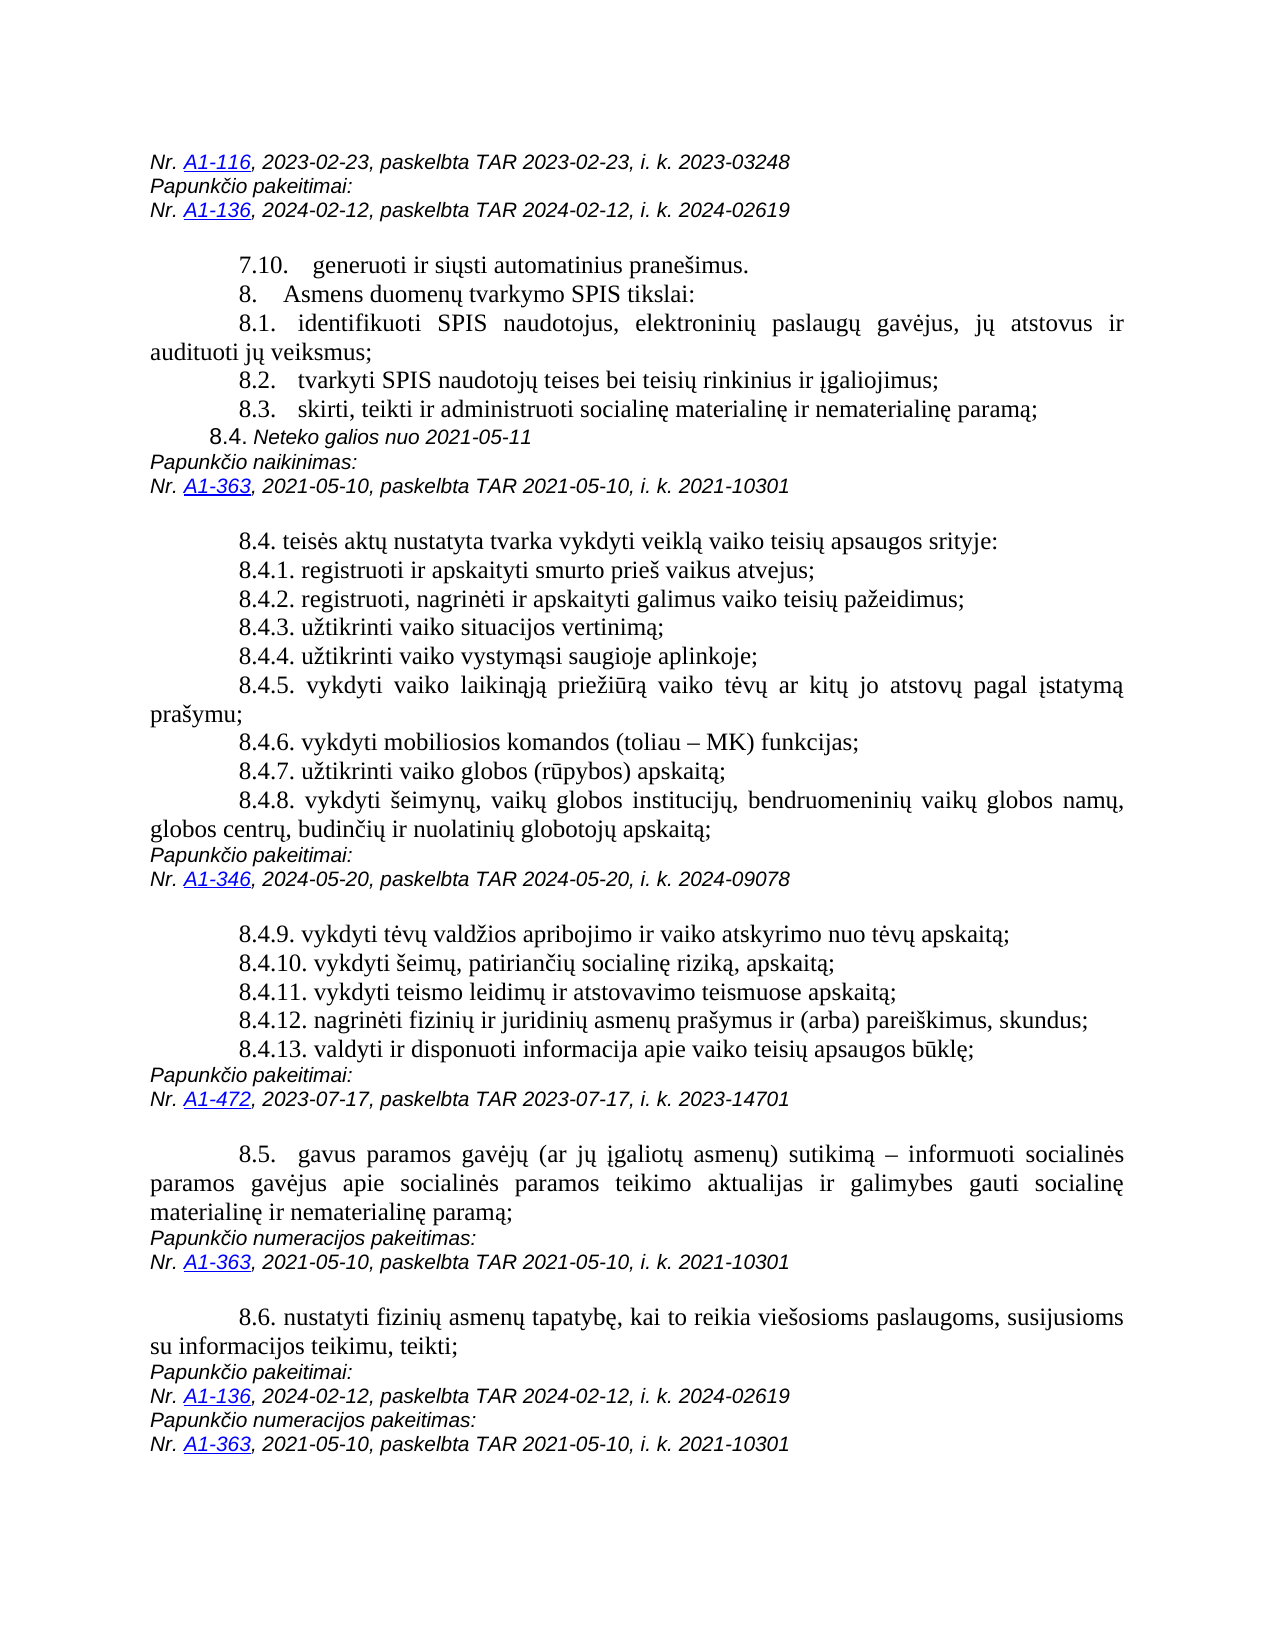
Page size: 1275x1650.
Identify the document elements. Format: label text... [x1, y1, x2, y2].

text 8.4.3. užtikrinti vaiko situacijos vertinimą; [150, 612, 1125, 641]
text 7.10. generuoti ir siųsti automatinius pranešimus. [150, 251, 1125, 279]
text Papunkčio numeracijos pakeitimas: [150, 1408, 1125, 1432]
text 8.6. nustatyti fizinių asmenų tapatybę, kai to reikia viešosioms paslaugoms, susijusioms su informacijos teikimu, teikti; [150, 1302, 1125, 1360]
text 8.4.8. vykdyti šeimynų, vaikų globos institucijų, bendruomeninių vaikų globos namų, globos centrų, budinčių ir nuolatinių globotojų apskaitą; [150, 785, 1125, 842]
text 8.5. gavus paramos gavėjų (ar jų įgaliotų asmenų) sutikimą – informuoti socialinės paramos gavėjus apie socialinės paramos teikimo aktualijas ir galimybes gauti socialinę materialinę ir nematerialinę paramą; [150, 1139, 1125, 1226]
text Nr. A1-136, 2024-02-12, paskelbta TAR 2024-02-12, i. k. 2024-02619 [150, 198, 1125, 222]
text 8.4.13. valdyti ir disponuoti informacija apie vaiko teisių apsaugos būklę; [150, 1034, 1125, 1063]
text Papunkčio pakeitimai: [150, 174, 1125, 198]
text 8.4.11. vykdyti teismo leidimų ir atstovavimo teismuose apskaitą; [150, 977, 1125, 1005]
text Nr. A1-472, 2023-07-17, paskelbta TAR 2023-07-17, i. k. 2023-14701 [150, 1087, 1125, 1111]
text 8.4.1. registruoti ir apskaityti smurto prieš vaikus atvejus; [150, 555, 1125, 584]
text Nr. A1-363, 2021-05-10, paskelbta TAR 2021-05-10, i. k. 2021-10301 [150, 1432, 1125, 1456]
text 8.2. tvarkyti SPIS naudotojų teises bei teisių rinkinius ir įgaliojimus; [150, 366, 1125, 394]
text 8.4.4. užtikrinti vaiko vystymąsi saugioje aplinkoje; [150, 641, 1125, 670]
text Papunkčio pakeitimai: [150, 1063, 1125, 1087]
text 8.4.9. vykdyti tėvų valdžios apribojimo ir vaiko atskyrimo nuo tėvų apskaitą; [150, 919, 1125, 948]
text 8.4.7. užtikrinti vaiko globos (rūpybos) apskaitą; [150, 756, 1125, 785]
text 8.4.5. vykdyti vaiko laikinąją priežiūrą vaiko tėvų ar kitų jo atstovų pagal įstatymą prašymu; [150, 670, 1125, 727]
text Nr. A1-116, 2023-02-23, paskelbta TAR 2023-02-23, i. k. 2023-03248 [150, 150, 1125, 174]
text 8.4. Neteko galios nuo 2021-05-11 [150, 423, 1125, 449]
text 8.3. skirti, teikti ir administruoti socialinę materialinę ir nematerialinę paramą; [150, 394, 1125, 423]
text Papunkčio naikinimas: [150, 449, 1125, 473]
text Nr. A1-363, 2021-05-10, paskelbta TAR 2021-05-10, i. k. 2021-10301 [150, 473, 1125, 497]
text 8.4.2. registruoti, nagrinėti ir apskaityti galimus vaiko teisių pažeidimus; [150, 584, 1125, 612]
text Nr. A1-136, 2024-02-12, paskelbta TAR 2024-02-12, i. k. 2024-02619 [150, 1384, 1125, 1408]
text 8.4.10. vykdyti šeimų, patiriančių socialinę riziką, apskaitą; [150, 948, 1125, 977]
text 8.1. identifikuoti SPIS naudotojus, elektroninių paslaugų gavėjus, jų atstovus ir audituoti jų veiksmus; [150, 308, 1125, 366]
text 8.4.6. vykdyti mobiliosios komandos (toliau ‒ MK) funkcijas; [150, 727, 1125, 756]
text Nr. A1-363, 2021-05-10, paskelbta TAR 2021-05-10, i. k. 2021-10301 [150, 1250, 1125, 1274]
text Papunkčio pakeitimai: [150, 842, 1125, 866]
text 8. Asmens duomenų tvarkymo SPIS tikslai: [150, 279, 1125, 308]
text Papunkčio pakeitimai: [150, 1360, 1125, 1384]
text Papunkčio numeracijos pakeitimas: [150, 1226, 1125, 1250]
text Nr. A1-346, 2024-05-20, paskelbta TAR 2024-05-20, i. k. 2024-09078 [150, 866, 1125, 890]
text 8.4.12. nagrinėti fizinių ir juridinių asmenų prašymus ir (arba) pareiškimus, skundus; [150, 1005, 1125, 1034]
text 8.4. teisės aktų nustatyta tvarka vykdyti veiklą vaiko teisių apsaugos srityje: [150, 526, 1125, 555]
